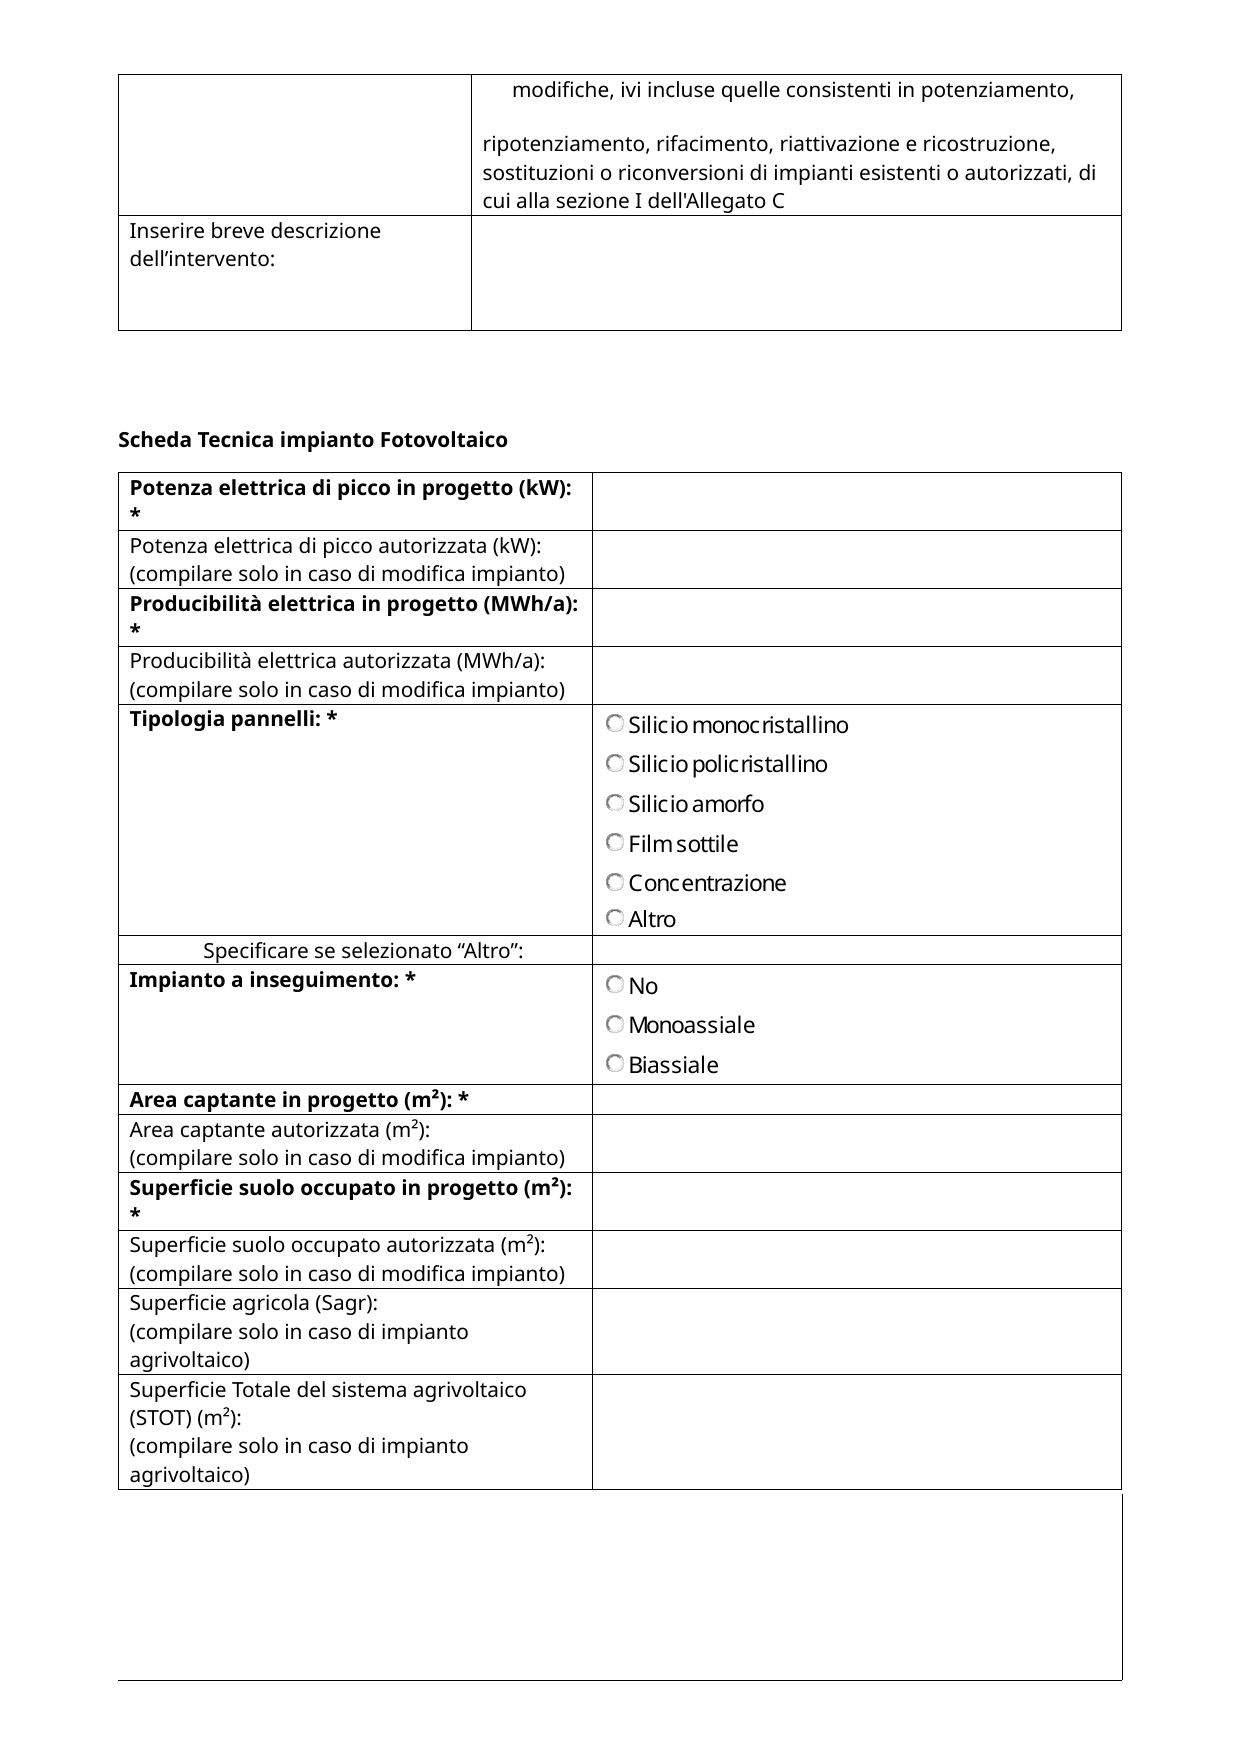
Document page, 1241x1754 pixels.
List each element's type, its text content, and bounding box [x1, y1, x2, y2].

table_cell [593, 936, 1121, 964]
table_cell [593, 647, 1121, 703]
table_cell [593, 1085, 1121, 1114]
table_cell Superficie suolo occupato autorizzata (m²): (compilare solo in caso di modifica impianto) [119, 1231, 592, 1287]
table_cell Potenza elettrica di picco autorizzata (kW): (compilare solo in caso di modifica impianto) [119, 531, 592, 588]
table_header [119, 75, 471, 215]
table_cell Impianto a inseguimento: * [119, 965, 592, 1084]
table_cell Specificare se selezionato “Altro”: [119, 936, 592, 964]
table_cell [593, 705, 603, 935]
table_cell [593, 531, 1121, 588]
table_cell [593, 1231, 1121, 1287]
table_header [593, 473, 1121, 530]
table_cell Inserire breve descrizione dell’intervento: [119, 216, 471, 329]
table_cell [1032, 965, 1121, 1084]
text Scheda Tecnica impianto Fotovoltaico [118, 425, 1122, 453]
table_cell [593, 589, 1121, 646]
table_cell [593, 1289, 1121, 1374]
table_cell [593, 1115, 1121, 1172]
table_cell Tipologia pannelli: * [119, 705, 592, 935]
table_cell Producibilità elettrica in progetto (MWh/a): * [119, 589, 592, 646]
table_cell Superficie suolo occupato in progetto (m²): * [119, 1173, 592, 1229]
table_cell Area captante in progetto (m²): * [119, 1085, 592, 1114]
table_cell Superficie agricola (Sagr): (compilare solo in caso di impianto agrivoltaico) [119, 1289, 592, 1374]
table_cell [472, 216, 1121, 329]
table_cell Superficie Totale del sistema agrivoltaico (STOT) (m²): (compilare solo in caso di impianto agrivoltaico) [119, 1375, 592, 1488]
table_cell [593, 1375, 1121, 1488]
table_header Potenza elettrica di picco in progetto (kW): * [119, 473, 592, 530]
table_cell [1032, 705, 1121, 935]
table_cell Producibilità elettrica autorizzata (MWh/a): (compilare solo in caso di modifica impianto) [119, 647, 592, 703]
table_cell [593, 1173, 1121, 1229]
table_cell [593, 965, 603, 1084]
table_cell Area captante autorizzata (m²): (compilare solo in caso di modifica impianto) [119, 1115, 592, 1172]
table_header modifiche, ivi incluse quelle consistenti in potenziamento, ripotenziamento, rifacimento, riattivazione e ricostruzione, sostituzioni o riconversioni di impianti esistenti o autorizzati, di cui alla sezione I dell'Allegato C [472, 75, 1121, 215]
